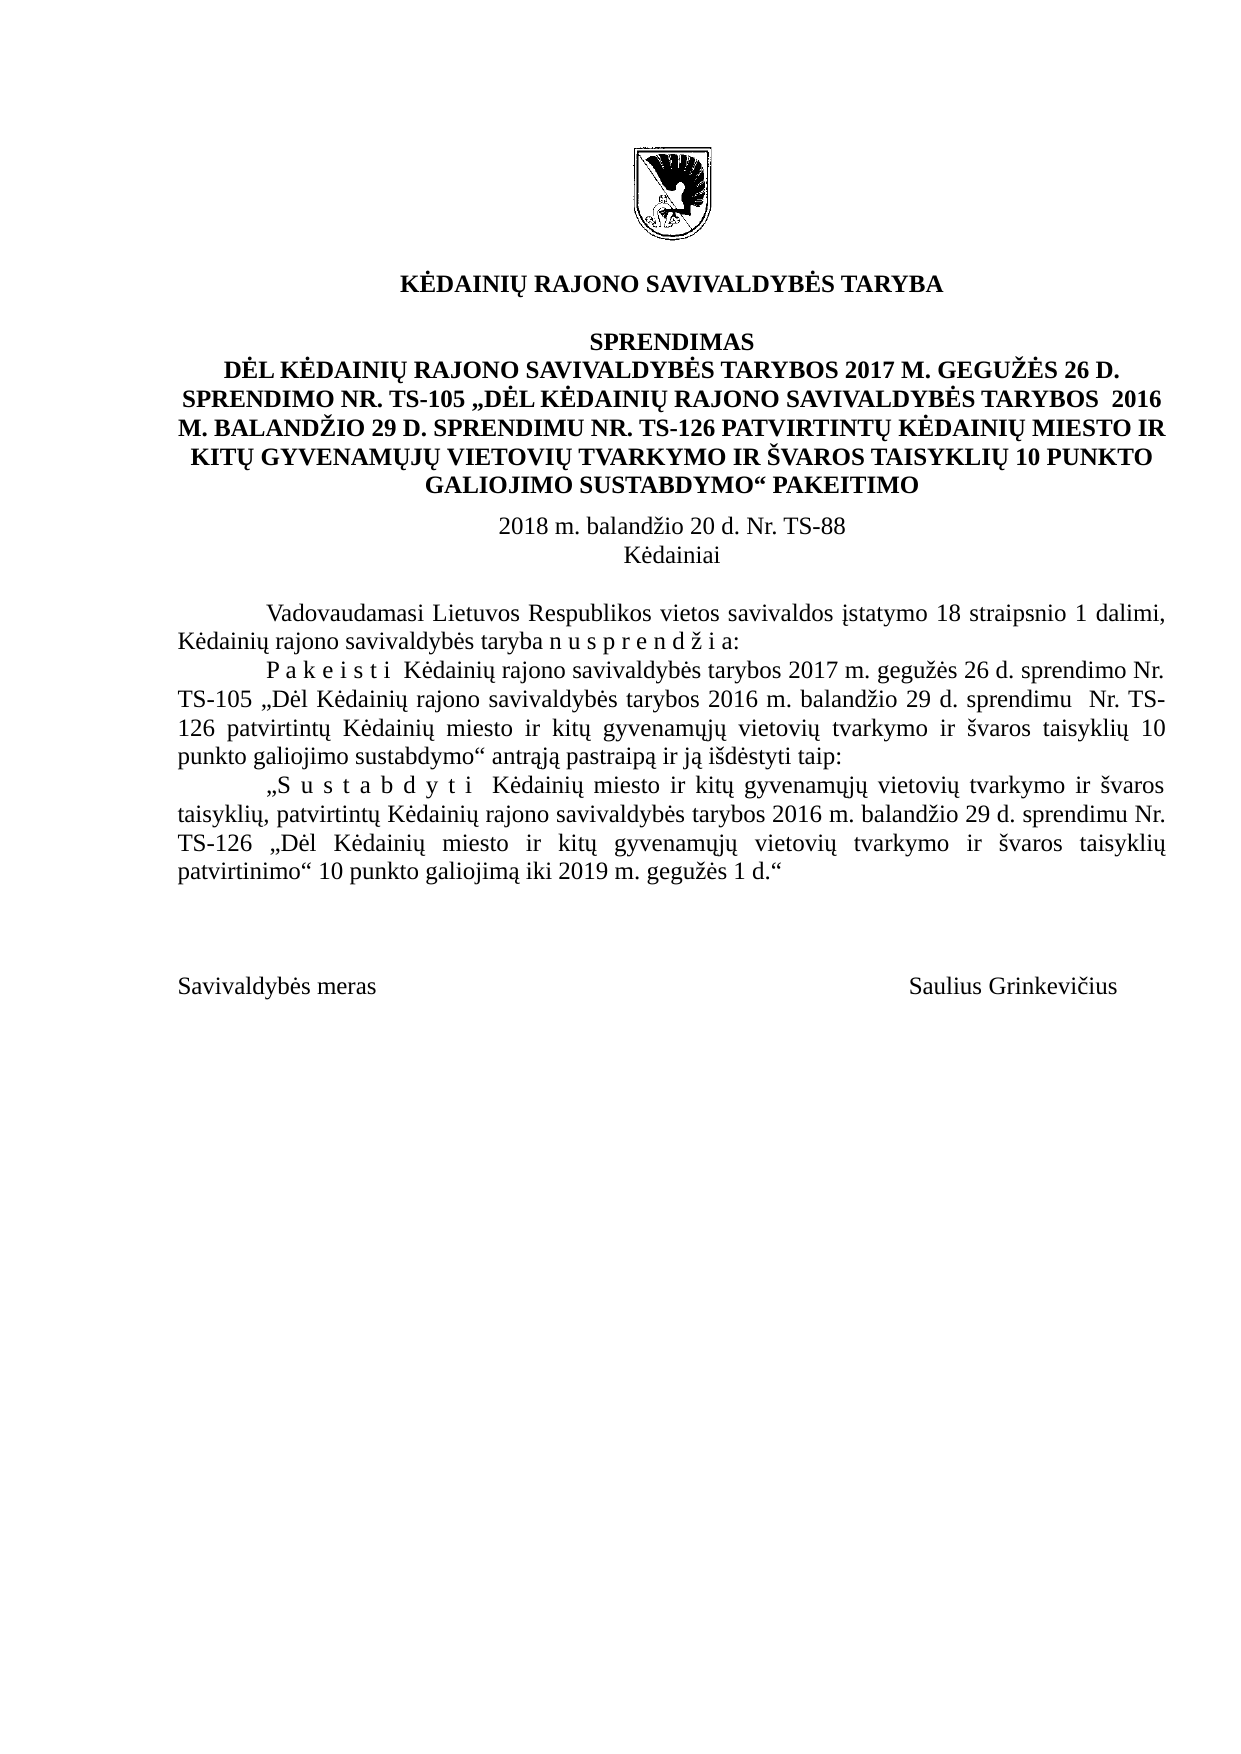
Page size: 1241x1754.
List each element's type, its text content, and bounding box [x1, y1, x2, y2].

text SPRENDIMAS [177, 327, 1167, 356]
text P a k e i s t i Kėdainių rajono savivaldybės tarybos 2017 m. gegužės 26 d. sprendimo Nr. TS-105 „Dėl Kėdainių rajono savivaldybės tarybos 2016 m. balandžio 29 d. sprendimu Nr. TS-126 patvirtintų Kėdainių miesto ir kitų gyvenamųjų vietovių tvarkymo ir švaros taisyklių 10 punkto galiojimo sustabdymo“ antrąją pastraipą ir ją išdėstyti taip: [177, 655, 1167, 770]
text Kėdainiai [177, 540, 1167, 569]
text Savivaldybės meras Saulius Grinkevičius [177, 971, 1167, 1000]
text 2018 m. balandžio 20 d. Nr. TS-88 [177, 511, 1167, 540]
text KĖDAINIŲ RAJONO SAVIVALDYBĖS TARYBA [177, 269, 1167, 298]
text Vadovaudamasi Lietuvos Respublikos vietos savivaldos įstatymo 18 straipsnio 1 dalimi, Kėdainių rajono savivaldybės taryba n u s p r e n d ž i a: [177, 598, 1167, 655]
text „S u s t a b d y t i Kėdainių miesto ir kitų gyvenamųjų vietovių tvarkymo ir švaros taisyklių, patvirtintų Kėdainių rajono savivaldybės tarybos 2016 m. balandžio 29 d. sprendimu Nr. TS-126 „Dėl Kėdainių miesto ir kitų gyvenamųjų vietovių tvarkymo ir švaros taisyklių patvirtinimo“ 10 punkto galiojimą iki 2019 m. gegužės 1 d.“ [177, 770, 1167, 885]
text DĖL KĖDAINIŲ RAJONO SAVIVALDYBĖS TARYBOS 2017 M. GEGUŽĖS 26 D. SPRENDIMO NR. TS-105 „DĖL KĖDAINIŲ RAJONO SAVIVALDYBĖS TARYBOS 2016 M. BALANDŽIO 29 D. SPRENDIMU NR. TS-126 PATVIRTINTŲ KĖDAINIŲ MIESTO IR KITŲ GYVENAMŲJŲ VIETOVIŲ TVARKYMO IR ŠVAROS TAISYKLIŲ 10 PUNKTO GALIOJIMO SUSTABDYMO“ PAKEITIMO [177, 356, 1167, 499]
